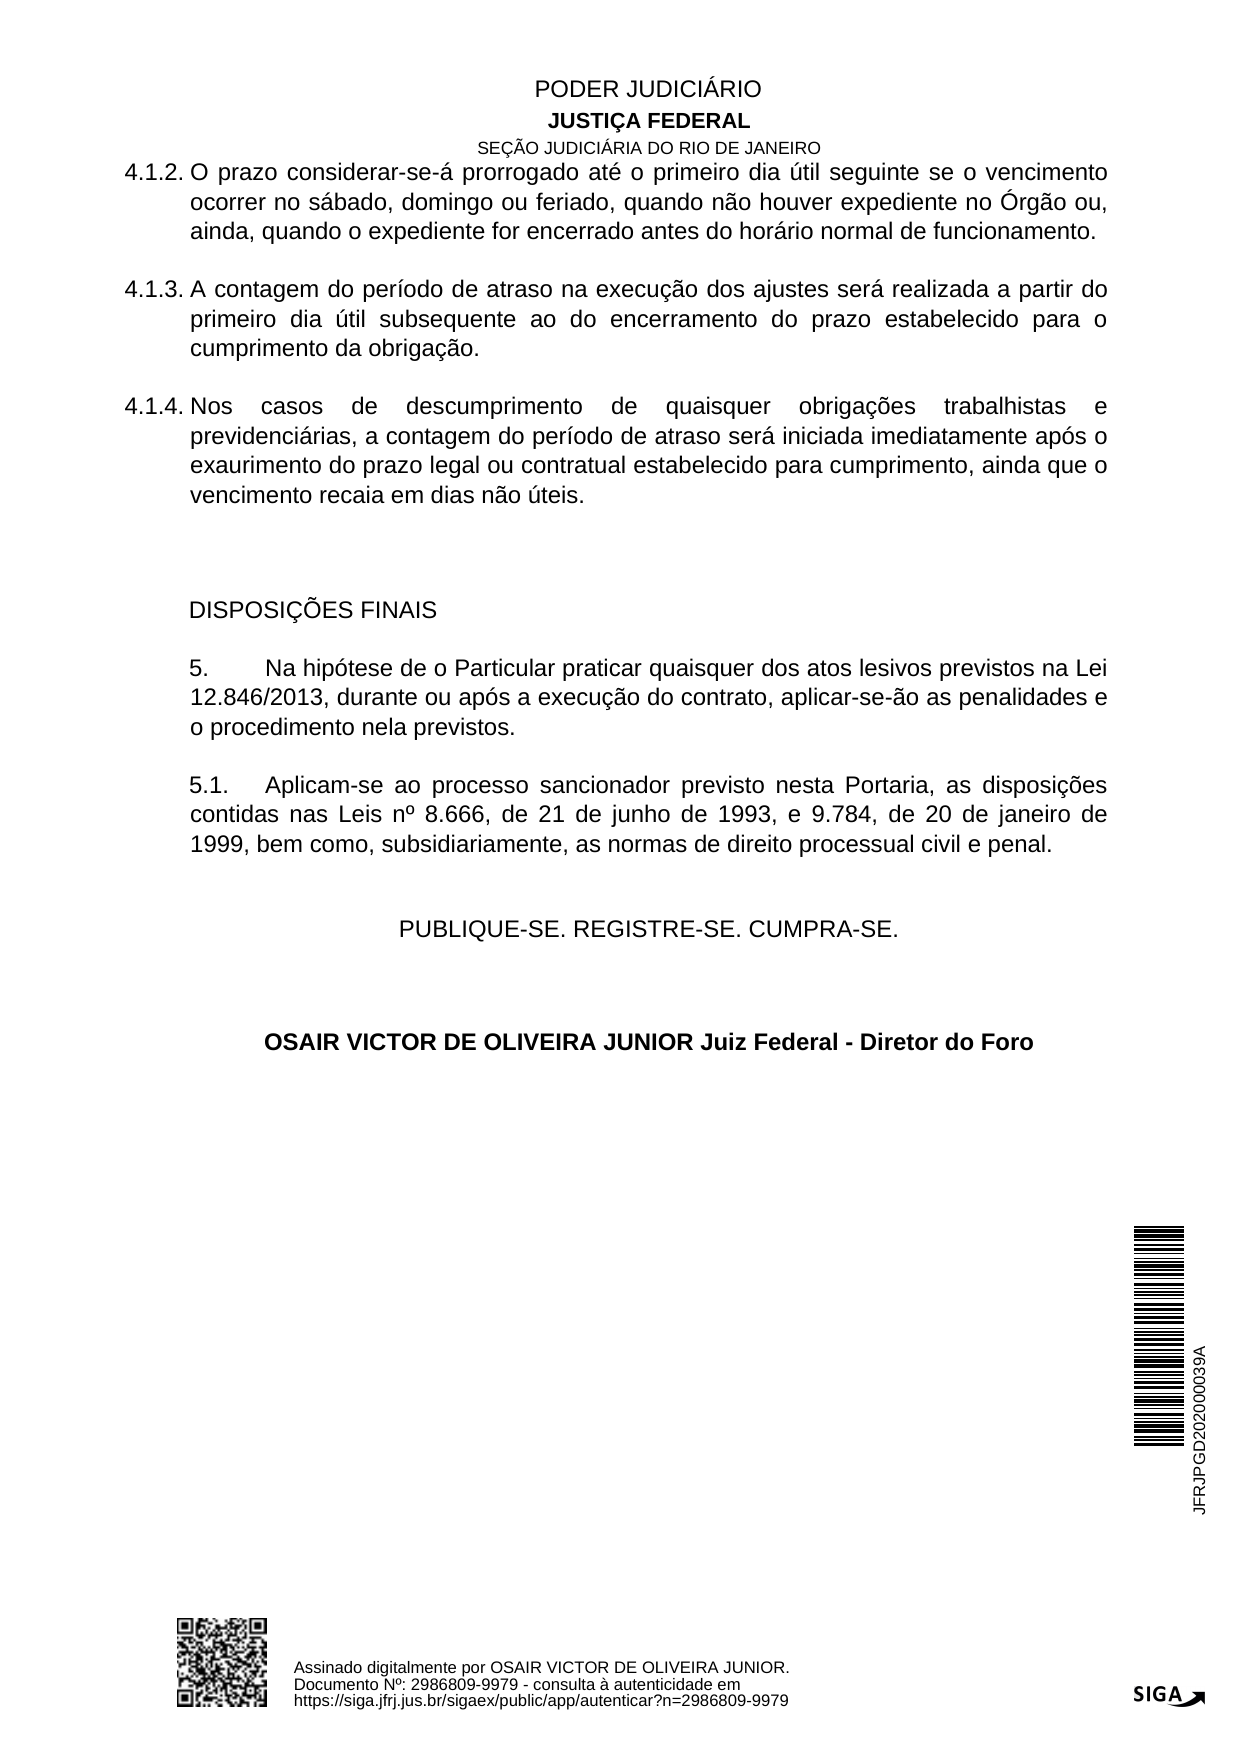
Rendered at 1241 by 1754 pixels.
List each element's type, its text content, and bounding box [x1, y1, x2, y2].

list A contagem do período de atraso na execução dos ajustes será realizada a partir do primeiro dia útil subsequente ao do encerramento do prazo estabelecido para o cumprimento da obrigação. [124, 275, 1109, 362]
list O prazo considerar-se-á prorrogado até o primeiro dia útil seguinte se o vencimento ocorrer no sábado, domingo ou feriado, quando não houver expediente no Órgão ou, ainda, quando o expediente for encerrado antes do horário normal de funcionamento. [124, 158, 1109, 244]
text DISPOSIÇÕES FINAIS [188, 596, 1109, 623]
list Na hipótese de o Particular praticar quaisquer dos atos lesivos previstos na Lei 12.846/2013, durante ou após a execução do contrato, aplicar-se-ão as penalidades e o procedimento nela previstos. [189, 654, 1109, 740]
list Nos casos de descumprimento de quaisquer obrigações trabalhistas e previdenciárias, a contagem do período de atraso será iniciada imediatamente após o exaurimento do prazo legal ou contratual estabelecido para cumprimento, ainda que o vencimento recaia em dias não úteis. [124, 392, 1109, 508]
subtitle OSAIR VICTOR DE OLIVEIRA JUNIOR Juiz Federal - Diretor do Foro [191, 1028, 1107, 1056]
list Aplicam-se ao processo sancionador previsto nesta Portaria, as disposições contidas nas Leis nº 8.666, de 21 de junho de 1993, e 9.784, de 20 de janeiro de 1999, bem como, subsidiariamente, as normas de direito processual civil e penal. [189, 771, 1109, 857]
text PUBLIQUE-SE. REGISTRE-SE. CUMPRA-SE. [190, 915, 1108, 942]
